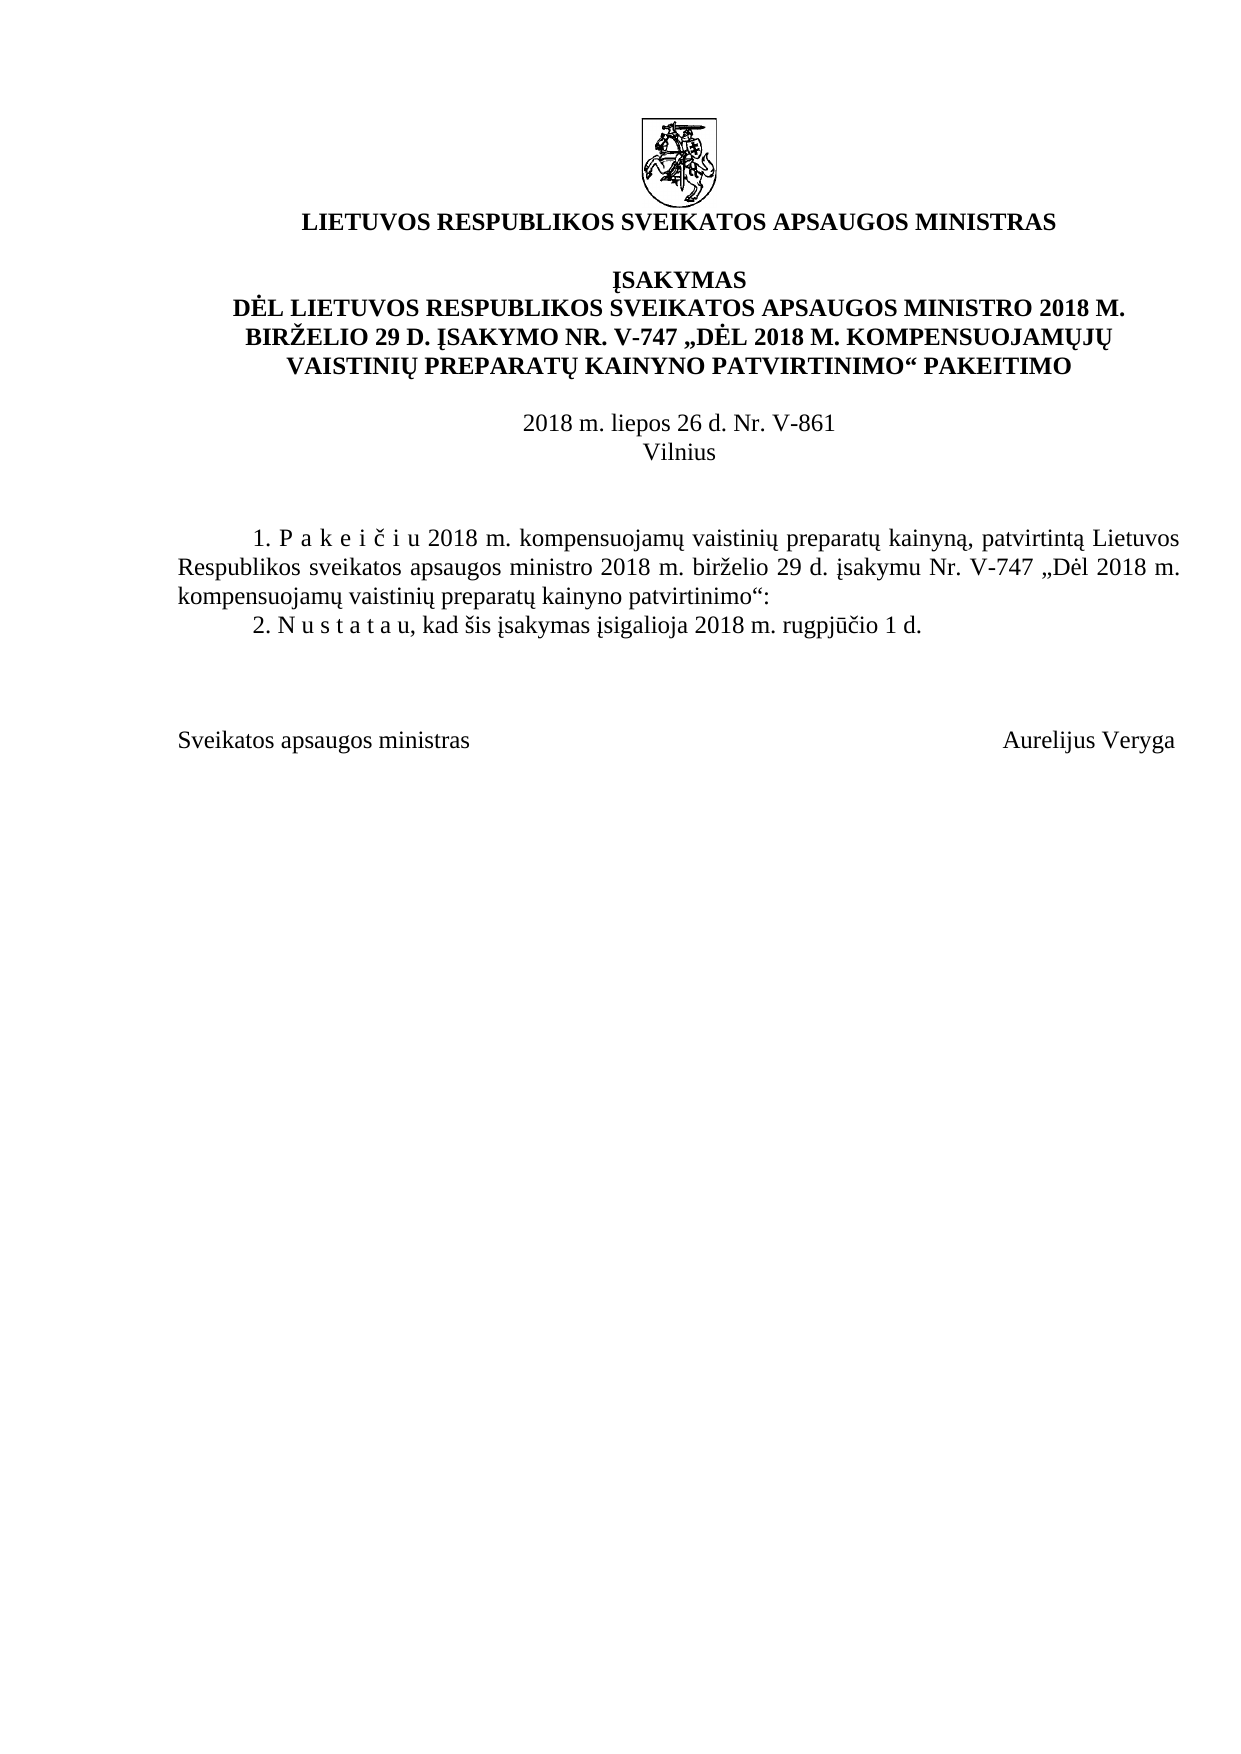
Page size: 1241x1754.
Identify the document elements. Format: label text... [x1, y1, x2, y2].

text Sveikatos apsaugos ministras Aurelijus Veryga [177, 725, 1181, 753]
text ĮSAKYMAS [177, 265, 1181, 293]
text 2018 m. liepos 26 d. Nr. V-861 [177, 408, 1181, 437]
text 2. N u s t a t a u, kad šis įsakymas įsigalioja 2018 m. rugpjūčio 1 d. [177, 610, 1181, 638]
text LIETUVOS RESPUBLIKOS SVEIKATOS APSAUGOS MINISTRAS [177, 207, 1181, 236]
text Vilnius [177, 437, 1181, 466]
text DĖL LIETUVOS RESPUBLIKOS SVEIKATOS APSAUGOS MINISTRO 2018 M. BIRŽELIO 29 D. ĮSAKYMO NR. V-747 „DĖL 2018 M. KOMPENSUOJAMŲJŲ VAISTINIŲ PREPARATŲ KAINYNO PATVIRTINIMO“ PAKEITIMO [177, 293, 1181, 380]
text 1. P a k e i č i u 2018 m. kompensuojamų vaistinių preparatų kainyną, patvirtintą Lietuvos Respublikos sveikatos apsaugos ministro 2018 m. birželio 29 d. įsakymu Nr. V-747 „Dėl 2018 m. kompensuojamų vaistinių preparatų kainyno patvirtinimo“: [177, 523, 1181, 610]
